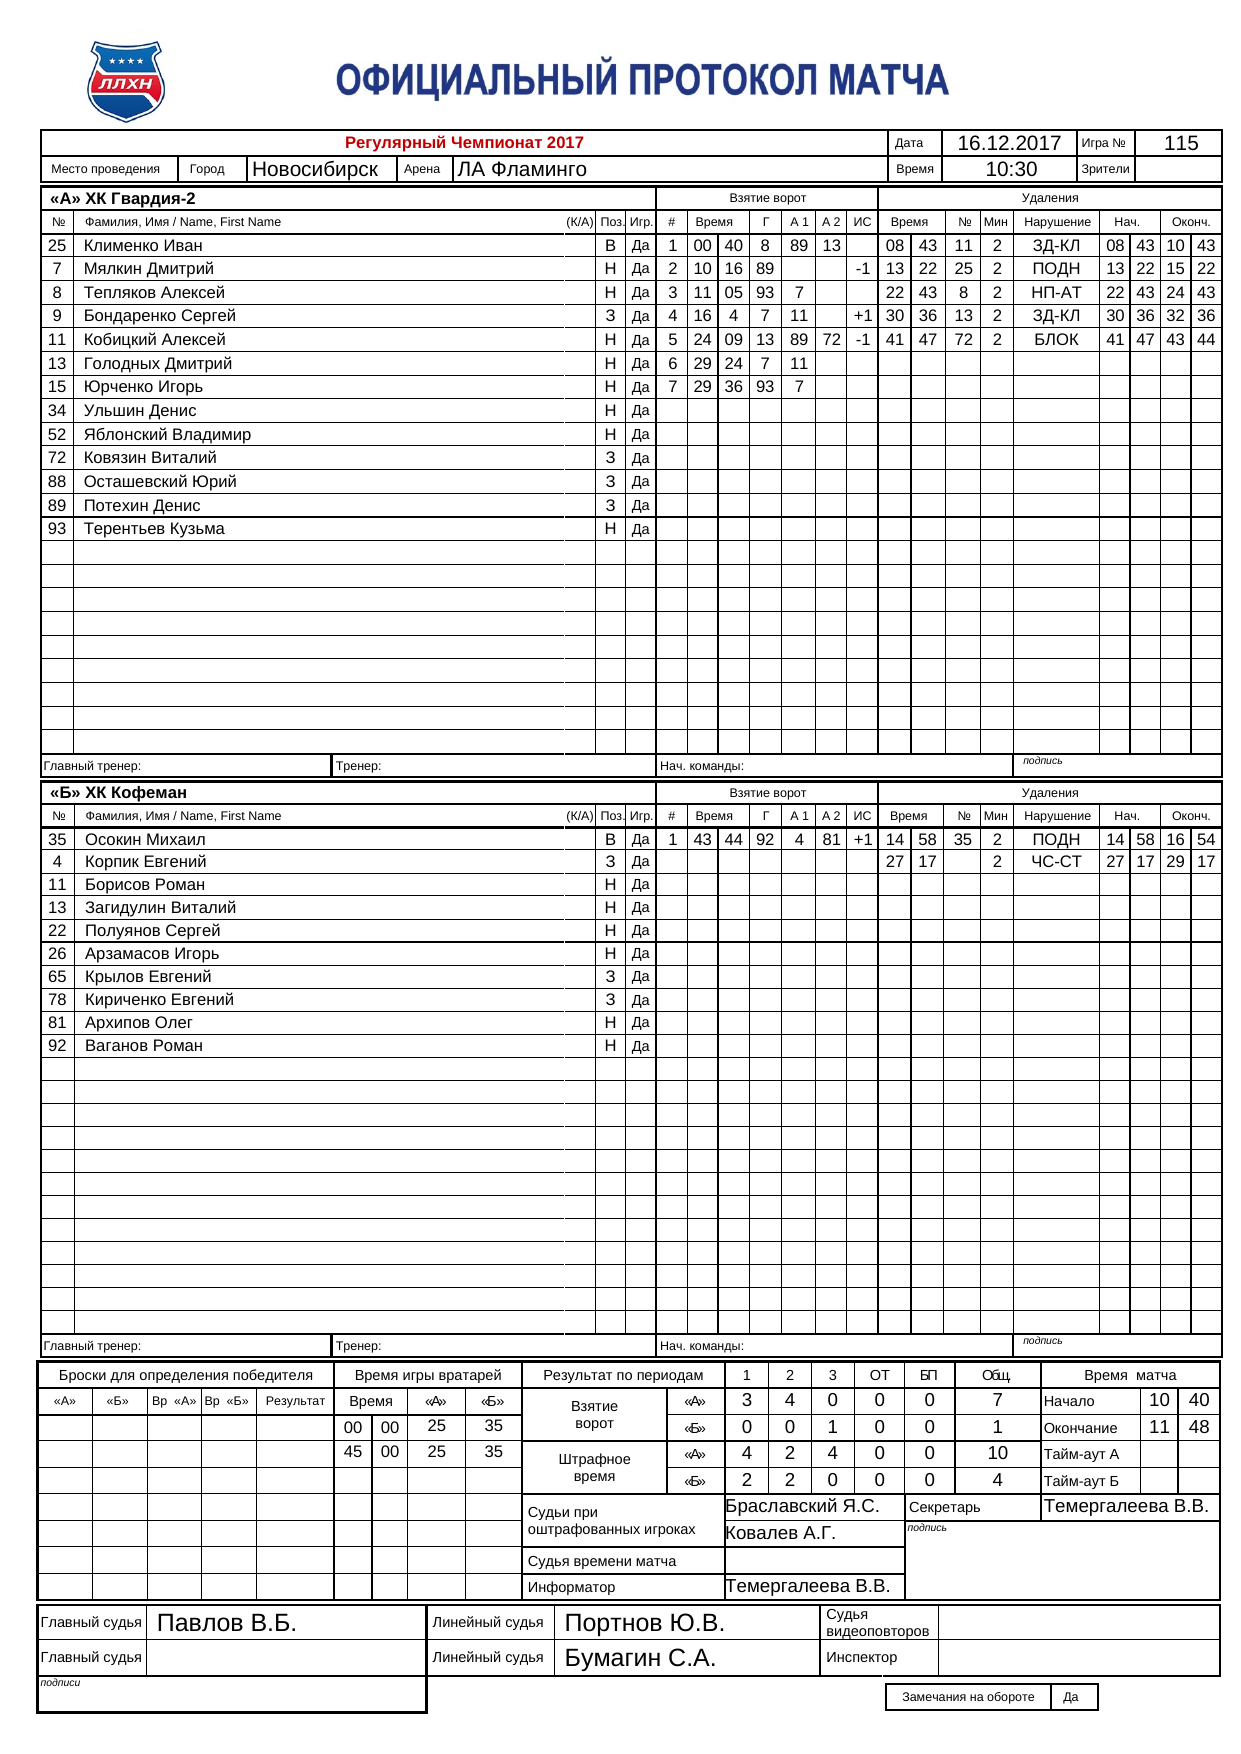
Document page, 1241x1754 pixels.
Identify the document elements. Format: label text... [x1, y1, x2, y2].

table_cell [565, 1058, 595, 1079]
table_cell № [42, 805, 74, 826]
table_cell [719, 966, 749, 987]
table_cell Да [626, 1012, 655, 1033]
table_cell [1014, 683, 1099, 706]
table_cell [1100, 966, 1129, 987]
table_cell 25 [408, 1416, 465, 1440]
table_cell [750, 423, 781, 445]
table_cell [946, 399, 980, 422]
table_cell Начало [1042, 1389, 1140, 1413]
table_cell [626, 1242, 655, 1264]
table_cell [1192, 1127, 1221, 1149]
table_cell Портнов Ю.В. [555, 1606, 819, 1639]
table_cell [688, 707, 717, 729]
table_cell [688, 1196, 717, 1218]
table_cell 2 [726, 1468, 768, 1493]
table_cell [1192, 896, 1221, 918]
table_cell «А» [408, 1389, 465, 1413]
table_cell [257, 1521, 333, 1546]
table_cell [75, 1311, 564, 1333]
table_cell Да [626, 920, 655, 941]
table_cell 22 [1100, 281, 1129, 303]
table_cell Главный тренер: [42, 755, 330, 776]
table_cell [1131, 1288, 1160, 1310]
table_cell [565, 874, 595, 895]
table_cell [1192, 1219, 1221, 1241]
table_cell [1100, 423, 1129, 445]
table_cell [202, 1441, 256, 1467]
table_cell -1 [847, 257, 877, 280]
table_cell 4 [769, 1389, 811, 1413]
table_cell [816, 1058, 846, 1079]
table_cell [1192, 565, 1221, 587]
table_cell [1100, 920, 1129, 941]
table_cell [1100, 1081, 1129, 1103]
table_cell [879, 636, 910, 658]
table_cell [657, 1058, 687, 1079]
table_cell [1161, 1196, 1190, 1218]
table_cell подпись [1014, 755, 1221, 776]
table_cell [944, 1265, 980, 1287]
table_cell [148, 1574, 201, 1599]
table_cell Информатор [523, 1575, 724, 1599]
table_cell [1131, 659, 1160, 682]
table_cell Да [626, 829, 655, 849]
table_cell 44 [719, 829, 749, 849]
table_cell [565, 281, 595, 303]
table_cell Г [750, 805, 781, 826]
table_cell [879, 423, 910, 445]
table_cell Крылов Евгений [75, 966, 564, 987]
table_cell 05 [719, 281, 749, 303]
table_cell [1192, 1265, 1221, 1287]
table_cell [847, 1311, 877, 1333]
table_cell [373, 1547, 407, 1573]
table_cell ИС [847, 805, 877, 826]
table_cell [816, 874, 846, 895]
table_cell [1161, 1012, 1190, 1033]
table_cell 89 [782, 235, 815, 256]
table_cell 81 [42, 1012, 74, 1033]
table_cell [93, 1468, 147, 1493]
table_cell [981, 1196, 1013, 1218]
table_cell [257, 1494, 333, 1520]
table_cell [466, 1574, 521, 1599]
table_cell 7 [782, 281, 815, 303]
table_cell [981, 874, 1013, 895]
table_cell [596, 659, 625, 682]
table_cell [847, 659, 877, 682]
table_cell [719, 989, 749, 1011]
table_cell [1131, 1035, 1160, 1057]
table_cell Яблонский Владимир [74, 423, 564, 445]
table_cell Нарушение [1014, 805, 1099, 826]
table_cell [1131, 518, 1160, 540]
table_cell [1131, 636, 1160, 658]
table_cell 7 [750, 352, 781, 374]
table_cell Нач. [1100, 805, 1160, 826]
table_cell [466, 1547, 521, 1573]
table_cell [565, 1288, 595, 1310]
table_cell подпись [906, 1522, 1219, 1599]
table_cell [1192, 399, 1221, 422]
table_cell [1131, 896, 1160, 918]
table_cell [1161, 541, 1190, 564]
table_cell [1192, 494, 1221, 516]
table_cell [879, 1081, 910, 1103]
table_cell 0 [905, 1442, 954, 1467]
table_cell [657, 636, 687, 658]
table_cell [657, 470, 687, 493]
table_cell [981, 470, 1013, 493]
table_cell Н [596, 257, 625, 280]
table_cell Да [626, 423, 655, 445]
table_cell [912, 659, 945, 682]
table_cell [688, 1173, 717, 1195]
table_cell Ковязин Виталий [74, 446, 564, 469]
table_cell Мялкин Дмитрий [74, 257, 564, 280]
table_cell Вр «А» [148, 1389, 201, 1413]
table_cell [202, 1574, 256, 1599]
table_cell [688, 446, 717, 469]
table_cell Да [626, 1035, 655, 1057]
table_cell [1014, 659, 1099, 682]
table_cell [626, 1127, 655, 1149]
table_cell 24 [1161, 281, 1190, 303]
table_cell [981, 659, 1013, 682]
table_cell [565, 565, 595, 587]
table_cell [657, 1081, 687, 1103]
table_cell [1014, 1127, 1099, 1149]
table_cell [565, 399, 595, 422]
table_cell [688, 1058, 717, 1079]
table_cell [1161, 1219, 1190, 1241]
table_cell [596, 1311, 625, 1333]
table_cell [816, 966, 846, 987]
table_cell [1131, 1081, 1160, 1103]
table_cell [1131, 565, 1160, 587]
table_header «Б» ХК Кофеман [42, 783, 655, 803]
table_cell 0 [855, 1442, 904, 1467]
table_cell [719, 588, 749, 611]
table_cell 88 [42, 470, 73, 493]
table_cell [466, 1521, 521, 1546]
table_cell 0 [855, 1389, 904, 1413]
table_cell [816, 1173, 846, 1195]
table_cell [912, 470, 945, 493]
table_cell [596, 1173, 625, 1195]
table_cell [74, 612, 564, 634]
table_cell [1161, 874, 1190, 895]
table_header Результат по периодам [523, 1363, 724, 1387]
table_cell [1131, 1173, 1160, 1195]
table_cell [688, 683, 717, 706]
table_cell [1100, 1035, 1129, 1057]
table_cell [782, 1127, 815, 1149]
table_cell [912, 1012, 943, 1033]
table_cell [944, 920, 980, 941]
table_cell Линейный судья [428, 1606, 554, 1639]
table_cell [626, 1104, 655, 1126]
table_cell 52 [42, 423, 73, 445]
table_cell А 2 [816, 805, 846, 826]
table_cell [657, 683, 687, 706]
table_cell [42, 1265, 74, 1287]
table_cell [42, 1173, 74, 1195]
table_cell (К/А) [565, 805, 595, 826]
table_cell [596, 588, 625, 611]
table_cell [782, 707, 815, 729]
table_cell [847, 1035, 877, 1057]
table_cell [946, 446, 980, 469]
table_cell [688, 423, 717, 445]
table_cell [257, 1468, 333, 1493]
table_cell [847, 989, 877, 1011]
table_cell Кириченко Евгений [75, 989, 564, 1011]
table_cell [626, 707, 655, 729]
table_cell Да [626, 352, 655, 374]
table_cell [912, 588, 945, 611]
table_cell Главный судья [39, 1606, 146, 1639]
table_cell № [42, 211, 73, 233]
table_cell 10:30 [943, 157, 1076, 181]
table_cell [816, 636, 846, 658]
table_cell 10 [1141, 1389, 1177, 1413]
table_cell [1192, 423, 1221, 445]
table_cell [688, 896, 717, 918]
table_cell [657, 920, 687, 941]
table_cell [1100, 943, 1129, 964]
table_cell [782, 399, 815, 422]
table_cell 36 [1131, 305, 1160, 327]
table_header «А» ХК Гвардия-2 [42, 188, 655, 209]
table_cell Осокин Михаил [75, 829, 564, 849]
table_cell [750, 1104, 781, 1126]
table_cell [1100, 446, 1129, 469]
table_cell [335, 1547, 371, 1573]
table_cell [816, 1219, 846, 1241]
table_cell [847, 1265, 877, 1287]
table_cell [816, 257, 846, 280]
table_cell [782, 1196, 815, 1218]
table_cell [1014, 1012, 1099, 1033]
table_cell +1 [847, 305, 877, 327]
table_cell [946, 494, 980, 516]
table_cell 16 [1161, 829, 1190, 849]
table_cell [847, 850, 877, 872]
table_cell Нач. команды: [657, 755, 1012, 776]
table_cell [981, 1104, 1013, 1126]
table_cell [1192, 1196, 1221, 1218]
table_cell [1192, 541, 1221, 564]
table_cell [39, 1574, 92, 1599]
table_cell [912, 989, 943, 1011]
table_cell [879, 1288, 910, 1310]
table_cell [719, 683, 749, 706]
table_cell 15 [1161, 257, 1190, 280]
table_cell [1100, 1219, 1129, 1241]
table_cell [626, 588, 655, 611]
table_cell [1161, 470, 1190, 493]
table_cell [944, 1035, 980, 1057]
table_cell [626, 1150, 655, 1172]
table_cell [1192, 989, 1221, 1011]
table_cell [93, 1441, 147, 1467]
table_cell Нач. команды: [657, 1335, 1012, 1356]
table_cell [688, 541, 717, 564]
table_cell 14 [1100, 829, 1129, 849]
table_cell [1131, 541, 1160, 564]
table_cell [1014, 588, 1099, 611]
table_cell 30 [879, 305, 910, 327]
table_cell Тренер: [333, 1335, 655, 1356]
table_cell [565, 1265, 595, 1287]
table_cell [879, 565, 910, 587]
table_cell [1014, 966, 1099, 987]
table_cell [657, 588, 687, 611]
table_cell З [596, 305, 625, 327]
table_cell [944, 1219, 980, 1241]
table_cell [626, 612, 655, 634]
table_cell +1 [847, 829, 877, 849]
table_cell [782, 659, 815, 682]
table_cell 2 [769, 1468, 811, 1493]
table_cell [847, 518, 877, 540]
table_cell 44 [1192, 328, 1221, 351]
table_cell [565, 1311, 595, 1333]
table_cell [75, 1288, 564, 1310]
table_cell [1100, 1012, 1129, 1033]
table_cell 4 [782, 829, 815, 849]
table_cell [626, 1081, 655, 1103]
table_cell Тепляков Алексей [74, 281, 564, 303]
table_cell Юрченко Игорь [74, 376, 564, 398]
table_cell Да [626, 235, 655, 256]
table_cell [1014, 1311, 1099, 1333]
table_header Замечания на обороте [887, 1685, 1050, 1709]
table_cell [688, 494, 717, 516]
table_cell [1192, 1242, 1221, 1264]
table_cell [847, 281, 877, 303]
table_cell 24 [688, 328, 717, 351]
table_cell [657, 423, 687, 445]
table_cell 72 [946, 328, 980, 351]
table_cell 00 [373, 1441, 407, 1467]
table_cell Клименко Иван [74, 235, 564, 256]
table_cell [816, 1012, 846, 1033]
table_cell [1192, 874, 1221, 895]
table_cell Н [596, 518, 625, 540]
table_cell [688, 1311, 717, 1333]
table_cell [1100, 399, 1129, 422]
table_cell [981, 612, 1013, 634]
table_cell [1014, 989, 1099, 1011]
table_cell [1192, 1104, 1221, 1126]
table_cell 47 [912, 328, 945, 351]
table_cell [946, 423, 980, 445]
table_cell [657, 1173, 687, 1195]
table_cell [719, 1012, 749, 1033]
table_cell [782, 612, 815, 634]
table_cell [750, 943, 781, 964]
table_cell 78 [42, 989, 74, 1011]
table_cell [981, 1127, 1013, 1149]
table_cell [565, 966, 595, 987]
table_cell [1161, 1288, 1190, 1310]
table_cell [912, 636, 945, 658]
table_cell [1131, 494, 1160, 516]
table_cell [74, 683, 564, 706]
table_cell [750, 1058, 781, 1079]
table_cell [912, 1150, 943, 1172]
table_cell [816, 1265, 846, 1287]
table_cell А 1 [782, 211, 815, 233]
table_cell Н [596, 376, 625, 398]
table_cell 22 [1131, 257, 1160, 280]
table_cell [39, 1521, 92, 1546]
table_cell [688, 850, 717, 872]
table_cell Да [626, 328, 655, 351]
table_cell Ваганов Роман [75, 1035, 564, 1057]
table_cell [688, 874, 717, 895]
table_cell 5 [657, 328, 687, 351]
table_cell 2 [981, 235, 1013, 256]
table_cell [42, 707, 73, 729]
table_cell [1131, 612, 1160, 634]
table_cell [944, 1058, 980, 1079]
table_cell [565, 518, 595, 540]
table_cell [1131, 707, 1160, 729]
table_cell [847, 943, 877, 964]
table_cell Мин [981, 805, 1013, 826]
table_cell [565, 494, 595, 516]
table_cell [879, 494, 910, 516]
table_cell 43 [1131, 235, 1160, 256]
table_cell [257, 1441, 333, 1467]
table_cell 1 [812, 1415, 854, 1440]
table_cell [1161, 446, 1190, 469]
table_cell [93, 1494, 147, 1520]
table_cell [879, 1173, 910, 1195]
table_cell [782, 943, 815, 964]
table_cell [657, 1288, 687, 1310]
table_cell [565, 850, 595, 872]
table_cell 0 [726, 1415, 768, 1440]
table_cell 13 [1100, 257, 1129, 280]
table_cell Штрафное время [523, 1442, 666, 1493]
table_cell [879, 874, 910, 895]
table_cell [1014, 399, 1099, 422]
table_cell [782, 636, 815, 658]
table_cell [981, 376, 1013, 398]
table_cell [1100, 1311, 1129, 1333]
table_cell [944, 1173, 980, 1195]
table_cell [782, 1265, 815, 1287]
table_cell [816, 541, 846, 564]
table_cell 1 [956, 1415, 1040, 1440]
table_cell [42, 1104, 74, 1126]
table_cell [1014, 943, 1099, 964]
table_cell [719, 920, 749, 941]
table_cell [912, 896, 943, 918]
table_cell [657, 446, 687, 469]
table_cell ЗД-КЛ [1014, 235, 1099, 256]
table_cell «А» [668, 1442, 724, 1467]
table_cell [816, 1127, 846, 1149]
table_cell [847, 707, 877, 729]
table_cell 36 [719, 376, 749, 398]
table_cell [719, 1219, 749, 1241]
table_cell [1161, 636, 1190, 658]
table_cell [1100, 659, 1129, 682]
table_cell [719, 1150, 749, 1172]
table_cell [688, 989, 717, 1011]
table_cell [1100, 874, 1129, 895]
table_cell [719, 1265, 749, 1287]
table_cell [657, 399, 687, 422]
table_cell [42, 1196, 74, 1218]
table_cell [879, 446, 910, 469]
table_cell 25 [946, 257, 980, 280]
table_cell [719, 1104, 749, 1126]
table_cell [879, 1104, 910, 1126]
table_cell 4 [657, 305, 687, 327]
table_cell 35 [42, 829, 74, 849]
table_cell [1014, 1242, 1099, 1264]
table_cell [93, 1574, 147, 1599]
table_cell [782, 541, 815, 564]
table_cell [688, 565, 717, 587]
table_cell [1014, 612, 1099, 634]
table_cell [816, 352, 846, 374]
table_cell 89 [782, 328, 815, 351]
table_cell 27 [1100, 850, 1129, 872]
table_cell [596, 565, 625, 587]
table_cell [750, 1127, 781, 1149]
table_cell [1014, 636, 1099, 658]
table_cell [816, 730, 846, 753]
table_cell [726, 1548, 904, 1573]
table_cell [981, 920, 1013, 941]
table_cell 43 [688, 829, 717, 849]
table_cell [1100, 470, 1129, 493]
table_cell [719, 565, 749, 587]
table_cell [1100, 1150, 1129, 1172]
table_cell [688, 1242, 717, 1264]
table_cell [750, 896, 781, 918]
table_cell Судьи при оштрафованных игроках [523, 1495, 724, 1546]
table_cell [335, 1521, 371, 1546]
table_cell [782, 874, 815, 895]
table_cell [782, 966, 815, 987]
table_cell 13 [816, 235, 846, 256]
table_cell 7 [42, 257, 73, 280]
table_cell [879, 1012, 910, 1033]
table_cell 0 [855, 1415, 904, 1440]
table_cell [912, 399, 945, 422]
table_header Взятие ворот [657, 188, 877, 209]
table_cell [719, 1311, 749, 1333]
table_cell [1161, 1265, 1190, 1287]
table_cell [1014, 1150, 1099, 1172]
table_cell [1161, 588, 1190, 611]
table_cell [750, 989, 781, 1011]
table_cell [657, 1150, 687, 1172]
table_cell [1131, 423, 1160, 445]
table_cell [657, 1265, 687, 1287]
table_cell [657, 541, 687, 564]
table_cell 22 [879, 281, 910, 303]
table_header Дата [889, 131, 941, 155]
table_cell [847, 541, 877, 564]
table_cell 0 [769, 1415, 811, 1440]
table_cell [981, 423, 1013, 445]
table_cell [626, 565, 655, 587]
table_cell [912, 966, 943, 987]
table_cell [626, 1219, 655, 1241]
table_cell «Б» [93, 1389, 147, 1413]
table_cell [1099, 1682, 1220, 1711]
table_cell Н [596, 1035, 625, 1057]
table_cell [912, 423, 945, 445]
table_cell [1161, 1311, 1190, 1333]
table_cell 10 [1161, 235, 1190, 256]
table_cell 10 [956, 1442, 1040, 1467]
table_cell [1131, 1242, 1160, 1264]
table_cell [719, 1173, 749, 1195]
table_cell [1192, 1311, 1221, 1333]
table_cell [657, 874, 687, 895]
table_cell 7 [657, 376, 687, 398]
table_header 2 [769, 1363, 811, 1387]
table_cell Потехин Денис [74, 494, 564, 516]
table_cell [1161, 1127, 1190, 1149]
table_cell Инспектор [821, 1640, 938, 1675]
table_cell [719, 1242, 749, 1264]
table_cell [816, 920, 846, 941]
table_cell [1192, 966, 1221, 987]
table_cell 7 [750, 305, 781, 327]
table_cell [1100, 1288, 1129, 1310]
table_cell [816, 1035, 846, 1057]
table_cell [1161, 1173, 1190, 1195]
table_cell 40 [719, 235, 749, 256]
table_cell [912, 565, 945, 587]
table_cell [1014, 541, 1099, 564]
table_cell [912, 1035, 943, 1057]
table_cell Ковалев А.Г. [726, 1521, 904, 1546]
table_cell [847, 565, 877, 587]
table_cell [944, 874, 980, 895]
table_cell 43 [1192, 281, 1221, 303]
table_cell [981, 565, 1013, 587]
table_cell [782, 850, 815, 872]
table_cell 8 [42, 281, 73, 303]
table_cell [1100, 636, 1129, 658]
table_cell [847, 1196, 877, 1218]
table_cell [42, 588, 73, 611]
table_cell [42, 730, 73, 753]
table_cell [1192, 683, 1221, 706]
table_cell 4 [719, 305, 749, 327]
table_cell 25 [408, 1441, 465, 1467]
table_cell [847, 896, 877, 918]
table_cell 7 [782, 376, 815, 398]
table_cell 43 [1131, 281, 1160, 303]
table_cell [981, 1219, 1013, 1241]
table_cell З [596, 989, 625, 1011]
table_cell [1131, 874, 1160, 895]
table_cell [1100, 352, 1129, 374]
table_cell Время [889, 157, 941, 181]
table_cell [626, 730, 655, 753]
table_cell [912, 683, 945, 706]
table_cell [847, 235, 877, 256]
table_cell [816, 1242, 846, 1264]
table_cell 13 [946, 305, 980, 327]
table_cell Вр «Б» [202, 1389, 256, 1413]
table_cell 0 [905, 1389, 954, 1413]
table_cell [912, 1242, 943, 1264]
table_header Удаления [879, 783, 1221, 803]
table_cell [782, 683, 815, 706]
table_cell [816, 565, 846, 587]
table_cell 43 [1161, 328, 1190, 351]
table_cell [782, 257, 815, 280]
table_cell [719, 707, 749, 729]
table_cell [596, 1265, 625, 1287]
table_cell З [596, 446, 625, 469]
table_cell Н [596, 399, 625, 422]
table_cell [944, 850, 980, 872]
table_cell 13 [879, 257, 910, 280]
table_cell [1131, 683, 1160, 706]
table_cell Фамилия, Имя / Name, First Name [74, 211, 565, 233]
table_cell [750, 494, 781, 516]
table_cell Н [596, 1012, 625, 1033]
table_cell 58 [912, 829, 943, 849]
table_cell [565, 257, 595, 280]
table_cell [565, 541, 595, 564]
table_cell [1192, 659, 1221, 682]
table_cell [39, 1494, 92, 1520]
table_cell [202, 1494, 256, 1520]
table_cell 93 [750, 281, 781, 303]
table_cell 11 [1141, 1415, 1177, 1440]
table_cell [719, 423, 749, 445]
table_cell В [596, 235, 625, 256]
table_cell [626, 1058, 655, 1079]
table_cell [42, 612, 73, 634]
table_cell Новосибирск [248, 157, 396, 181]
table_cell [912, 1219, 943, 1241]
table_cell [688, 1219, 717, 1241]
table_cell 89 [42, 494, 73, 516]
table_cell [257, 1547, 333, 1573]
table_cell [1161, 423, 1190, 445]
table_cell [1161, 707, 1190, 729]
table_cell [750, 399, 781, 422]
table_cell 09 [719, 328, 749, 351]
table_cell [944, 943, 980, 964]
table_cell [565, 1012, 595, 1033]
table_cell Бумагин С.А. [555, 1640, 819, 1675]
table_cell [816, 850, 846, 872]
table_cell Да [626, 518, 655, 540]
table_cell Время [688, 805, 749, 826]
table_cell Борисов Роман [75, 874, 564, 895]
table_cell З [596, 494, 625, 516]
table_cell [42, 659, 73, 682]
table_cell [596, 1288, 625, 1310]
table_cell Поз. [596, 211, 625, 233]
table_cell [782, 896, 815, 918]
table_cell [750, 1150, 781, 1172]
table_cell 14 [879, 829, 910, 849]
table_cell [879, 1127, 910, 1149]
table_cell Да [626, 943, 655, 964]
table_cell [75, 1127, 564, 1149]
table_cell [1131, 1265, 1160, 1287]
table_cell [946, 636, 980, 658]
table_cell Павлов В.Б. [147, 1606, 425, 1639]
table_cell [912, 1081, 943, 1103]
table_cell [626, 541, 655, 564]
table_cell [408, 1468, 465, 1493]
table_cell Н [596, 328, 625, 351]
table_cell [944, 1196, 980, 1218]
table_cell [148, 1494, 201, 1520]
table_cell [1014, 920, 1099, 941]
table_cell [879, 989, 910, 1011]
table_cell [657, 565, 687, 587]
table_cell 17 [1131, 850, 1160, 872]
table_cell Н [596, 943, 625, 964]
table_cell [879, 352, 910, 374]
table_cell подпись [1014, 1335, 1221, 1356]
table_cell Да [626, 874, 655, 895]
table_cell [719, 896, 749, 918]
table_cell [74, 636, 564, 658]
table_cell [688, 470, 717, 493]
table_cell [1014, 1265, 1099, 1287]
table_cell [408, 1521, 465, 1546]
table_header Регулярный Чемпионат 2017 [42, 131, 887, 155]
table_cell 16 [688, 305, 717, 327]
table_cell [816, 399, 846, 422]
table_cell Голодных Дмитрий [74, 352, 564, 374]
table_cell Терентьев Кузьма [74, 518, 564, 540]
table_cell 00 [335, 1416, 371, 1440]
table_cell 0 [905, 1468, 954, 1493]
table_cell 0 [905, 1415, 954, 1440]
table_cell [657, 494, 687, 516]
table_cell [981, 707, 1013, 729]
table_cell А 2 [816, 211, 846, 233]
table_cell [912, 376, 945, 398]
table_cell 3 [726, 1389, 768, 1413]
table_cell [944, 1288, 980, 1310]
table_cell [939, 1606, 1219, 1639]
table_cell [1161, 1035, 1190, 1057]
table_cell [42, 1150, 74, 1172]
table_cell [912, 1058, 943, 1079]
table_cell [847, 1058, 877, 1079]
table_cell [981, 966, 1013, 987]
table_cell [719, 470, 749, 493]
table_cell [408, 1494, 465, 1520]
table_cell [946, 352, 980, 374]
table_cell 48 [1179, 1415, 1219, 1440]
table_cell [42, 565, 73, 587]
table_cell 89 [750, 257, 781, 280]
table_cell [1161, 730, 1190, 753]
table_cell [879, 470, 910, 493]
table_cell 1 [657, 235, 687, 256]
table_cell [946, 612, 980, 634]
table_cell ПОДН [1014, 257, 1099, 280]
table_cell [847, 1242, 877, 1264]
table_cell [782, 989, 815, 1011]
table_cell [596, 1127, 625, 1149]
table_cell [39, 1416, 92, 1440]
table_cell [847, 376, 877, 398]
table_cell [1192, 1035, 1221, 1057]
table_cell [147, 1640, 425, 1675]
table_cell [847, 612, 877, 634]
table_cell Арена [398, 157, 452, 181]
table_cell [750, 1081, 781, 1103]
table_cell [202, 1468, 256, 1493]
table_cell [719, 1035, 749, 1057]
table_cell [1014, 376, 1099, 398]
table_cell 43 [912, 235, 945, 256]
table_cell Н [596, 281, 625, 303]
table_cell [688, 730, 717, 753]
table_cell Время [879, 805, 943, 826]
table_cell Да [626, 305, 655, 327]
table_cell [565, 920, 595, 941]
table_cell [1192, 636, 1221, 658]
table_cell 36 [912, 305, 945, 327]
table_cell [782, 1150, 815, 1172]
table_cell 4 [42, 850, 74, 872]
table_cell [657, 1219, 687, 1241]
table_cell [981, 1081, 1013, 1103]
table_cell [912, 352, 945, 374]
table_cell [42, 636, 73, 658]
table_cell [373, 1494, 407, 1520]
table_cell [1014, 494, 1099, 516]
table_cell [688, 1035, 717, 1057]
table_header 3 [812, 1363, 854, 1387]
table_cell Кобицкий Алексей [74, 328, 564, 351]
table_header Время игры вратарей [335, 1363, 521, 1387]
table_cell [946, 659, 980, 682]
table_cell Н [596, 423, 625, 445]
table_cell [750, 1288, 781, 1310]
table_cell [1131, 1311, 1160, 1333]
table_cell [719, 612, 749, 634]
table_cell 2 [981, 305, 1013, 327]
table_cell [657, 612, 687, 634]
table_header Время матча [1042, 1363, 1219, 1387]
table_cell [1192, 1173, 1221, 1195]
table_cell [657, 966, 687, 987]
table_cell [596, 1058, 625, 1079]
table_cell [565, 446, 595, 469]
table_cell [944, 1081, 980, 1103]
table_cell [657, 1196, 687, 1218]
table_cell [912, 1104, 943, 1126]
table_cell 08 [1100, 235, 1129, 256]
table_cell [912, 1127, 943, 1149]
table_cell [944, 1104, 980, 1126]
table_cell А 1 [782, 805, 815, 826]
table_cell [42, 541, 73, 564]
table_cell [657, 850, 687, 872]
table_cell [565, 943, 595, 964]
table_cell 72 [42, 446, 73, 469]
table_cell [202, 1416, 256, 1440]
table_cell [946, 588, 980, 611]
table_cell [1192, 1081, 1221, 1103]
table_cell 29 [688, 352, 717, 374]
table_cell [847, 423, 877, 445]
table_cell [1161, 659, 1190, 682]
table_cell 22 [912, 257, 945, 280]
table_header Взятие ворот [657, 783, 877, 803]
table_cell [408, 1547, 465, 1573]
table_cell [816, 896, 846, 918]
table_cell [1179, 1468, 1219, 1493]
table_cell Мин [981, 211, 1013, 233]
table_cell «А» [39, 1389, 92, 1413]
table_header БП [905, 1363, 954, 1387]
table_cell [946, 541, 980, 564]
table_cell [847, 588, 877, 611]
table_cell [688, 518, 717, 540]
table_cell Браславский Я.С. [726, 1495, 904, 1520]
table_cell [1179, 1441, 1219, 1467]
table_cell [565, 829, 595, 849]
table_cell [946, 707, 980, 729]
table_cell [847, 966, 877, 987]
table_cell [74, 730, 564, 753]
table_cell [1131, 1104, 1160, 1126]
table_cell [946, 376, 980, 398]
table_cell [1161, 612, 1190, 634]
table_cell [1131, 1058, 1160, 1079]
table_cell [750, 966, 781, 987]
table_cell [750, 683, 781, 706]
table_cell [565, 989, 595, 1011]
table_cell 2 [981, 829, 1013, 849]
table_cell 35 [466, 1441, 521, 1467]
table_cell [1014, 1173, 1099, 1195]
table_cell [912, 446, 945, 469]
table_cell [335, 1494, 371, 1520]
table_cell Да [626, 399, 655, 422]
table_cell [879, 1242, 910, 1264]
table_cell [1100, 1242, 1129, 1264]
table_cell 8 [750, 235, 781, 256]
table_cell [1014, 470, 1099, 493]
table_cell [1131, 1012, 1160, 1033]
table_cell [782, 1288, 815, 1310]
table_cell Темергалеева В.В. [726, 1575, 904, 1599]
table_cell [750, 541, 781, 564]
table_cell Н [596, 896, 625, 918]
table_cell [750, 1035, 781, 1057]
table_cell [626, 1288, 655, 1310]
table_cell «Б » [466, 1389, 521, 1413]
table_cell 11 [782, 305, 815, 327]
table_cell [719, 874, 749, 895]
table_cell [816, 518, 846, 540]
table_cell БЛОК [1014, 328, 1099, 351]
table_cell Взятие ворот [523, 1389, 666, 1440]
table_cell Тренер: [333, 755, 655, 776]
table_cell Да [626, 850, 655, 872]
table_cell Г [750, 211, 781, 233]
table_cell [565, 612, 595, 634]
table_cell [1192, 730, 1221, 753]
table_cell 65 [42, 966, 74, 987]
table_cell Бондаренко Сергей [74, 305, 564, 327]
table_cell [42, 1058, 74, 1079]
table_cell [847, 683, 877, 706]
table_cell Н [596, 874, 625, 895]
table_cell [750, 1311, 781, 1333]
table_cell 13 [750, 328, 781, 351]
table_cell [981, 1035, 1013, 1057]
table_cell [879, 399, 910, 422]
table_cell [1192, 1150, 1221, 1172]
table_cell [1131, 399, 1160, 422]
table_cell [750, 850, 781, 872]
table_cell [1161, 1104, 1190, 1126]
table_cell [1100, 989, 1129, 1011]
table_cell [657, 730, 687, 753]
table_cell [981, 989, 1013, 1011]
table_cell 11 [42, 874, 74, 895]
table_cell [373, 1521, 407, 1546]
table_cell Да [626, 896, 655, 918]
table_cell [657, 1311, 687, 1333]
table_cell [1161, 1150, 1190, 1172]
table_cell [688, 1127, 717, 1149]
table_cell [879, 1265, 910, 1287]
table_cell [1161, 1058, 1190, 1079]
table_cell [1161, 494, 1190, 516]
table_cell [565, 730, 595, 753]
table_cell [565, 896, 595, 918]
table_cell [879, 1219, 910, 1241]
table_cell Да [626, 446, 655, 469]
table_cell Арзамасов Игорь [75, 943, 564, 964]
table_cell [75, 1058, 564, 1079]
table_cell [719, 399, 749, 422]
table_cell 34 [42, 399, 73, 422]
table_cell 11 [782, 352, 815, 374]
table_cell [1161, 943, 1190, 964]
table_cell 1 [657, 829, 687, 849]
table_cell [148, 1441, 201, 1467]
table_cell [1131, 1219, 1160, 1241]
table_cell [75, 1242, 564, 1264]
table_cell [1014, 1058, 1099, 1079]
table_cell [750, 1173, 781, 1195]
table_cell [42, 1311, 74, 1333]
table_cell Тайм-аут А [1042, 1441, 1140, 1467]
table_cell [688, 1150, 717, 1172]
table_cell [74, 659, 564, 682]
table_cell [688, 612, 717, 634]
table_cell [1141, 1468, 1177, 1493]
table_cell [879, 541, 910, 564]
table_cell [1100, 683, 1129, 706]
table_cell Время [688, 211, 749, 233]
table_cell [1014, 730, 1099, 753]
table_cell № [946, 211, 980, 233]
table_cell Н [596, 920, 625, 941]
table_cell [912, 1311, 943, 1333]
table_cell [657, 943, 687, 964]
table_cell [847, 1150, 877, 1172]
table_cell [657, 1012, 687, 1033]
table_cell [847, 470, 877, 493]
table_cell [879, 659, 910, 682]
table_cell [847, 352, 877, 374]
table_cell [688, 399, 717, 422]
table_cell [1100, 518, 1129, 540]
table_cell [75, 1265, 564, 1287]
table_cell [1131, 1196, 1160, 1218]
table_cell [719, 541, 749, 564]
table_cell [565, 707, 595, 729]
table_cell [75, 1104, 564, 1126]
table_cell [42, 1127, 74, 1149]
table_cell [879, 1150, 910, 1172]
picture [5, 28, 1179, 129]
table_cell 2 [981, 328, 1013, 351]
table_cell [565, 1196, 595, 1218]
table_cell [1100, 896, 1129, 918]
table_cell [596, 730, 625, 753]
table_cell 11 [946, 235, 980, 256]
table_header Общ. [956, 1363, 1040, 1387]
table_cell 00 [373, 1416, 407, 1440]
table_cell [750, 1196, 781, 1218]
table_cell [42, 1242, 74, 1264]
table_cell 35 [466, 1416, 521, 1440]
table_cell Игр. [626, 211, 655, 233]
table_cell 30 [1100, 305, 1129, 327]
table_cell [981, 1242, 1013, 1264]
table_cell 9 [42, 305, 73, 327]
table_cell [981, 1311, 1013, 1333]
table_cell 13 [42, 352, 73, 374]
table_cell Поз. [596, 805, 625, 826]
table_cell [42, 683, 73, 706]
table_cell [75, 1173, 564, 1195]
table_cell [816, 281, 846, 303]
table_cell 26 [42, 943, 74, 964]
table_cell [93, 1416, 147, 1440]
table_header 16.12.2017 [943, 131, 1076, 155]
table_cell [782, 518, 815, 540]
table_cell [335, 1468, 371, 1493]
table_cell 27 [879, 850, 910, 872]
table_cell # [657, 211, 687, 233]
table_cell [750, 588, 781, 611]
table_cell [719, 659, 749, 682]
table_cell [944, 1242, 980, 1264]
table_cell [1131, 470, 1160, 493]
table_cell [1100, 1173, 1129, 1195]
table_cell [782, 1012, 815, 1033]
table_cell [981, 446, 1013, 469]
table_cell [1131, 1150, 1160, 1172]
table_cell [782, 1242, 815, 1264]
table_cell [750, 470, 781, 493]
table_cell [946, 683, 980, 706]
table_cell [879, 1196, 910, 1218]
table_cell [1161, 989, 1190, 1011]
table_cell [565, 1219, 595, 1241]
table_cell 43 [912, 281, 945, 303]
table_cell [1161, 518, 1190, 540]
table_cell [1192, 352, 1221, 374]
table_cell [719, 518, 749, 540]
table_cell [782, 1219, 815, 1241]
table_cell 92 [750, 829, 781, 849]
table_cell 58 [1131, 829, 1160, 849]
table_cell -1 [847, 328, 877, 351]
table_cell [879, 730, 910, 753]
table_cell [39, 1468, 92, 1493]
table_cell [626, 683, 655, 706]
table_cell [981, 636, 1013, 658]
table_cell [750, 659, 781, 682]
table_cell [596, 1104, 625, 1126]
table_cell [1014, 1219, 1099, 1241]
table_cell [565, 376, 595, 398]
table_cell [912, 1196, 943, 1218]
table_cell [565, 1150, 595, 1172]
table_cell Да [626, 966, 655, 987]
table_cell 8 [946, 281, 980, 303]
table_cell [981, 1012, 1013, 1033]
table_cell [688, 1104, 717, 1126]
table_cell [912, 1265, 943, 1287]
table_cell Да [626, 470, 655, 493]
table_cell Время [335, 1389, 407, 1413]
table_cell [879, 518, 910, 540]
table_cell [816, 989, 846, 1011]
table_cell [750, 518, 781, 540]
table_cell [750, 920, 781, 941]
table_cell подписи [39, 1677, 425, 1711]
table_cell [1014, 707, 1099, 729]
table_cell [688, 588, 717, 611]
table_cell [565, 683, 595, 706]
table_cell [847, 920, 877, 941]
table_cell [981, 896, 1013, 918]
table_cell [257, 1574, 333, 1599]
table_cell Оконч. [1161, 211, 1221, 233]
table_cell Город [179, 157, 246, 181]
table_cell [816, 707, 846, 729]
table_cell [408, 1574, 465, 1599]
table_cell [816, 683, 846, 706]
table_cell [565, 470, 595, 493]
table_cell [657, 659, 687, 682]
table_cell [816, 943, 846, 964]
table_cell [1192, 920, 1221, 941]
table_cell [847, 636, 877, 658]
table_cell [879, 1311, 910, 1333]
table_cell [626, 636, 655, 658]
table_cell [816, 1081, 846, 1103]
table_cell 72 [816, 328, 846, 351]
table_cell Архипов Олег [75, 1012, 564, 1033]
table_cell 29 [1161, 850, 1190, 872]
table_cell [466, 1494, 521, 1520]
table_cell [816, 1288, 846, 1310]
table_cell [847, 874, 877, 895]
table_cell [1100, 376, 1129, 398]
table_cell Окончание [1042, 1415, 1140, 1440]
table_cell [1192, 1288, 1221, 1310]
table_cell Оконч. [1161, 805, 1221, 826]
table_cell [1161, 1242, 1190, 1264]
table_cell [944, 896, 980, 918]
table_cell [944, 1127, 980, 1149]
table_cell [1100, 1104, 1129, 1126]
table_cell 35 [944, 829, 980, 849]
table_cell [719, 1127, 749, 1149]
table_cell [335, 1574, 371, 1599]
table_cell [657, 1242, 687, 1264]
table_cell [1161, 352, 1190, 374]
table_cell [847, 399, 877, 422]
table_cell [981, 1288, 1013, 1310]
table_cell [1192, 1058, 1221, 1079]
table_cell 16 [719, 257, 749, 280]
table_cell НП-АТ [1014, 281, 1099, 303]
table_cell ПОДН [1014, 829, 1099, 849]
table_cell [1100, 588, 1129, 611]
table_cell [1131, 446, 1160, 469]
table_cell [688, 943, 717, 964]
table_cell [816, 423, 846, 445]
table_cell [565, 1081, 595, 1103]
table_cell [782, 920, 815, 941]
table_cell [782, 446, 815, 469]
table_cell [782, 1035, 815, 1057]
table_cell [373, 1574, 407, 1599]
table_cell [847, 1081, 877, 1103]
table_cell [148, 1416, 201, 1440]
table_cell 17 [912, 850, 943, 872]
table_cell 15 [42, 376, 73, 398]
table_cell 0 [855, 1468, 904, 1493]
table_cell [719, 636, 749, 658]
table_cell [1014, 518, 1099, 540]
table_cell [565, 1242, 595, 1264]
table_cell [74, 541, 564, 564]
table_cell 32 [1161, 305, 1190, 327]
table_cell [981, 588, 1013, 611]
table_cell [816, 1311, 846, 1333]
table_cell [912, 1173, 943, 1195]
table_cell [1131, 376, 1160, 398]
table_cell [944, 966, 980, 987]
table_header 1 [726, 1363, 768, 1387]
table_cell 3 [657, 281, 687, 303]
table_cell [946, 518, 980, 540]
table_cell [1014, 896, 1099, 918]
table_cell [879, 896, 910, 918]
table_cell [1014, 352, 1099, 374]
table_cell [816, 305, 846, 327]
table_cell Секретарь [906, 1495, 1040, 1520]
table_cell Нарушение [1014, 211, 1099, 233]
table_cell [1161, 399, 1190, 422]
table_cell [750, 1012, 781, 1033]
table_cell 11 [42, 328, 73, 351]
table_cell [1014, 874, 1099, 895]
table_cell [74, 707, 564, 729]
table_cell «Б» [668, 1415, 724, 1440]
table_cell Судья времени матча [523, 1548, 724, 1573]
table_cell 7 [956, 1389, 1040, 1413]
table_cell [657, 707, 687, 729]
table_cell [428, 1677, 882, 1711]
table_cell [202, 1547, 256, 1573]
table_cell [202, 1521, 256, 1546]
table_cell [596, 707, 625, 729]
table_cell [1192, 446, 1221, 469]
table_cell 08 [879, 235, 910, 256]
table_cell [626, 1196, 655, 1218]
table_cell [565, 1035, 595, 1057]
table_cell [847, 730, 877, 753]
table_cell [879, 612, 910, 634]
table_cell [1161, 565, 1190, 587]
table_cell [565, 235, 595, 256]
table_cell 6 [657, 352, 687, 374]
table_cell [1131, 920, 1160, 941]
table_cell [596, 1150, 625, 1172]
table_cell [912, 612, 945, 634]
table_cell [816, 659, 846, 682]
table_cell [719, 1288, 749, 1310]
table_cell [688, 1081, 717, 1103]
table_cell Фамилия, Имя / Name, First Name [75, 805, 565, 826]
table_cell [912, 518, 945, 540]
table_cell [565, 659, 595, 682]
table_cell Да [626, 257, 655, 280]
table_cell [148, 1521, 201, 1546]
table_cell [373, 1468, 407, 1493]
table_cell [1014, 446, 1099, 469]
table_cell [879, 920, 910, 941]
table_cell [565, 1173, 595, 1195]
table_cell [912, 730, 945, 753]
table_cell Зрители [1078, 157, 1134, 181]
table_cell [981, 399, 1013, 422]
table_cell [657, 896, 687, 918]
table_cell [1131, 588, 1160, 611]
table_cell [816, 446, 846, 469]
table_cell Да [626, 989, 655, 1011]
table_cell [879, 707, 910, 729]
table_cell [782, 470, 815, 493]
table_cell [912, 1288, 943, 1310]
table_cell [657, 1127, 687, 1149]
table_cell 41 [1100, 328, 1129, 351]
table_cell 22 [42, 920, 74, 941]
table_cell [688, 1012, 717, 1033]
table_cell Осташевский Юрий [74, 470, 564, 493]
table_cell 24 [719, 352, 749, 374]
table_cell [75, 1081, 564, 1103]
table_cell [750, 874, 781, 895]
table_cell В [596, 829, 625, 849]
table_cell [1100, 565, 1129, 587]
table_cell [847, 1012, 877, 1033]
table_cell 41 [879, 328, 910, 351]
table_cell [946, 730, 980, 753]
table_cell [879, 683, 910, 706]
table_cell [782, 1104, 815, 1126]
table_cell 47 [1131, 328, 1160, 351]
table_cell [750, 707, 781, 729]
table_cell [847, 1104, 877, 1126]
table_cell [879, 1035, 910, 1057]
table_cell «Б» [668, 1468, 724, 1493]
table_cell Главный судья [39, 1640, 146, 1675]
table_cell 2 [981, 257, 1013, 280]
table_cell [981, 1265, 1013, 1287]
table_cell Да [626, 494, 655, 516]
table_cell [1100, 612, 1129, 634]
table_cell Загидулин Виталий [75, 896, 564, 918]
table_cell 4 [726, 1442, 768, 1467]
table_cell [257, 1416, 333, 1440]
table_cell [1161, 896, 1190, 918]
table_cell [750, 446, 781, 469]
table_cell [596, 612, 625, 634]
table_cell [719, 730, 749, 753]
table_cell [782, 588, 815, 611]
table_cell [1100, 1196, 1129, 1218]
table_cell 93 [750, 376, 781, 398]
table_cell [1014, 565, 1099, 587]
table_header ОТ [855, 1363, 904, 1387]
table_cell ЛА Фламинго [454, 157, 887, 181]
table_cell [565, 305, 595, 327]
table_cell 4 [956, 1468, 1040, 1493]
table_cell [912, 707, 945, 729]
table_cell Н [596, 352, 625, 374]
table_cell [1192, 943, 1221, 964]
table_cell [816, 494, 846, 516]
table_cell 13 [42, 896, 74, 918]
table_header Да [1052, 1685, 1097, 1709]
table_cell [1192, 1012, 1221, 1033]
table_header Удаления [879, 188, 1221, 209]
table_cell Полуянов Сергей [75, 920, 564, 941]
table_cell 22 [1192, 257, 1221, 280]
table_cell [565, 423, 595, 445]
table_cell 25 [42, 235, 73, 256]
table_cell [1014, 1081, 1099, 1103]
table_cell [688, 920, 717, 941]
table_cell [782, 565, 815, 587]
table_cell [1131, 1127, 1160, 1149]
table_cell [1100, 541, 1129, 564]
table_cell [719, 1196, 749, 1218]
table_cell Время [879, 211, 945, 233]
table_cell [42, 1081, 74, 1103]
table_cell [912, 874, 943, 895]
table_cell [981, 518, 1013, 540]
table_cell [912, 541, 945, 564]
table_header Игра № [1078, 131, 1134, 155]
table_cell [626, 1265, 655, 1287]
table_cell [1161, 683, 1190, 706]
table_cell Место проведения [42, 157, 177, 181]
table_cell [750, 1219, 781, 1241]
table_cell З [596, 966, 625, 987]
table_cell (К/А) [565, 211, 595, 233]
table_cell [981, 1173, 1013, 1195]
table_cell [912, 494, 945, 516]
table_cell Корпик Евгений [75, 850, 564, 872]
table_cell # [657, 805, 687, 826]
table_cell 11 [688, 281, 717, 303]
table_cell [981, 683, 1013, 706]
table_cell З [596, 850, 625, 872]
table_cell [1014, 1196, 1099, 1218]
table_cell «А» [668, 1389, 724, 1413]
table_cell [1131, 943, 1160, 964]
table_cell [750, 730, 781, 753]
table_cell [74, 588, 564, 611]
table_cell Судья видеоповторов [821, 1606, 938, 1639]
table_cell [847, 1219, 877, 1241]
table_cell Ульшин Денис [74, 399, 564, 422]
table_cell [879, 966, 910, 987]
table_cell [816, 1196, 846, 1218]
table_cell [946, 565, 980, 587]
table_cell [657, 518, 687, 540]
table_cell [565, 1104, 595, 1126]
table_cell [944, 1311, 980, 1333]
table_cell 81 [816, 829, 846, 849]
table_cell [657, 1104, 687, 1126]
table_cell [847, 494, 877, 516]
table_cell [596, 1196, 625, 1218]
table_cell [626, 1173, 655, 1195]
table_cell [148, 1468, 201, 1493]
table_cell [1136, 157, 1221, 181]
table_cell [944, 989, 980, 1011]
table_cell [596, 636, 625, 658]
table_cell [565, 588, 595, 611]
table_cell [750, 1265, 781, 1287]
table_cell [883, 1677, 1220, 1681]
table_cell 2 [981, 281, 1013, 303]
table_cell [981, 352, 1013, 374]
table_cell 92 [42, 1035, 74, 1057]
table_cell [719, 494, 749, 516]
table_cell [565, 636, 595, 658]
table_cell [981, 1150, 1013, 1172]
table_cell 40 [1179, 1389, 1219, 1413]
table_cell Результат [257, 1389, 333, 1413]
table_cell [39, 1441, 92, 1467]
table_cell [816, 376, 846, 398]
table_cell ЧС-СТ [1014, 850, 1099, 872]
table_cell [1100, 494, 1129, 516]
table_cell [879, 588, 910, 611]
table_cell [688, 1288, 717, 1310]
table_cell 36 [1192, 305, 1221, 327]
table_cell № [944, 805, 980, 826]
table_cell [1131, 989, 1160, 1011]
table_cell [912, 943, 943, 964]
table_cell [750, 1242, 781, 1264]
table_cell [1014, 1035, 1099, 1057]
table_cell [816, 612, 846, 634]
table_cell [688, 966, 717, 987]
table_cell [1192, 612, 1221, 634]
table_cell [782, 730, 815, 753]
table_cell [944, 1012, 980, 1033]
table_cell [1192, 588, 1221, 611]
table_cell [596, 683, 625, 706]
table_cell 0 [812, 1389, 854, 1413]
table_cell [750, 612, 781, 634]
table_cell [626, 659, 655, 682]
table_cell 4 [812, 1442, 854, 1467]
table_cell [74, 565, 564, 587]
table_cell [879, 943, 910, 964]
table_cell Игр. [626, 805, 655, 826]
table_cell [1131, 730, 1160, 753]
table_cell [879, 1058, 910, 1079]
table_cell Главный тренер: [42, 1335, 330, 1356]
table_cell [946, 470, 980, 493]
table_cell [1100, 1265, 1129, 1287]
table_cell [1014, 1288, 1099, 1310]
table_cell [565, 1127, 595, 1149]
table_cell [719, 943, 749, 964]
table_cell [782, 1058, 815, 1079]
table_cell [1161, 920, 1190, 941]
table_cell 54 [1192, 829, 1221, 849]
table_cell [466, 1468, 521, 1493]
table_cell Тайм-аут Б [1042, 1468, 1140, 1493]
table_cell [75, 1150, 564, 1172]
table_header 115 [1136, 131, 1221, 155]
table_cell [688, 636, 717, 658]
table_cell 00 [688, 235, 717, 256]
table_cell [1100, 1127, 1129, 1149]
table_cell [816, 588, 846, 611]
table_cell [981, 541, 1013, 564]
table_cell [719, 1081, 749, 1103]
table_cell ИС [847, 211, 877, 233]
table_cell [93, 1547, 147, 1573]
table_cell [1100, 1058, 1129, 1079]
table_cell [565, 328, 595, 351]
table_cell [1161, 1081, 1190, 1103]
table_header Броски для определения победителя [39, 1363, 333, 1387]
table_cell [879, 376, 910, 398]
table_cell 10 [688, 257, 717, 280]
table_cell [1161, 376, 1190, 398]
table_cell [596, 1242, 625, 1264]
table_cell [981, 1058, 1013, 1079]
table_cell [1161, 966, 1190, 987]
table_cell 2 [657, 257, 687, 280]
table_cell [981, 943, 1013, 964]
table_cell [750, 636, 781, 658]
table_cell 45 [335, 1441, 371, 1467]
table_cell [1014, 1104, 1099, 1126]
table_cell [1131, 352, 1160, 374]
table_cell Да [626, 376, 655, 398]
table_cell Да [626, 281, 655, 303]
table_cell [782, 1173, 815, 1195]
table_cell 93 [42, 518, 73, 540]
table_cell [626, 1311, 655, 1333]
table_cell [816, 1150, 846, 1172]
table_cell 2 [981, 850, 1013, 872]
table_cell [1192, 707, 1221, 729]
table_cell З [596, 470, 625, 493]
table_cell [939, 1640, 1219, 1675]
table_cell 0 [812, 1468, 854, 1493]
table_cell [596, 1081, 625, 1103]
table_cell [148, 1547, 201, 1573]
table_cell [847, 1173, 877, 1195]
table_cell [719, 850, 749, 872]
table_cell [1100, 707, 1129, 729]
table_cell [750, 565, 781, 587]
table_cell [1014, 423, 1099, 445]
table_cell [782, 494, 815, 516]
table_cell 2 [769, 1442, 811, 1467]
table_cell [565, 352, 595, 374]
table_cell [782, 1081, 815, 1103]
table_cell [596, 541, 625, 564]
table_cell ЗД-КЛ [1014, 305, 1099, 327]
table_cell [93, 1521, 147, 1546]
table_cell [75, 1219, 564, 1241]
table_cell [782, 423, 815, 445]
table_cell [981, 730, 1013, 753]
table_cell [688, 1265, 717, 1287]
table_cell [816, 1104, 846, 1126]
table_cell [42, 1288, 74, 1310]
table_cell 17 [1192, 850, 1221, 872]
table_cell Линейный судья [428, 1640, 554, 1675]
table_cell Темергалеева В.В. [1042, 1495, 1219, 1520]
table_cell [1131, 966, 1160, 987]
table_cell 29 [688, 376, 717, 398]
table_cell [596, 1219, 625, 1241]
table_cell [39, 1547, 92, 1573]
table_cell [719, 446, 749, 469]
table_cell Нач. [1100, 211, 1160, 233]
table_cell [816, 470, 846, 493]
table_cell [847, 1288, 877, 1310]
table_cell [847, 446, 877, 469]
table_cell 43 [1192, 235, 1221, 256]
table_cell [657, 989, 687, 1011]
table_cell [1141, 1441, 1177, 1467]
table_cell [42, 1219, 74, 1241]
table_cell [1100, 730, 1129, 753]
table_cell [1192, 376, 1221, 398]
table_cell [981, 494, 1013, 516]
table_cell [1192, 518, 1221, 540]
table_cell [944, 1150, 980, 1172]
table_cell [657, 1035, 687, 1057]
table_cell [1192, 470, 1221, 493]
table_cell [782, 1311, 815, 1333]
table_cell [719, 1058, 749, 1079]
table_cell [688, 659, 717, 682]
table_cell [847, 1127, 877, 1149]
table_cell [912, 920, 943, 941]
table_cell [75, 1196, 564, 1218]
